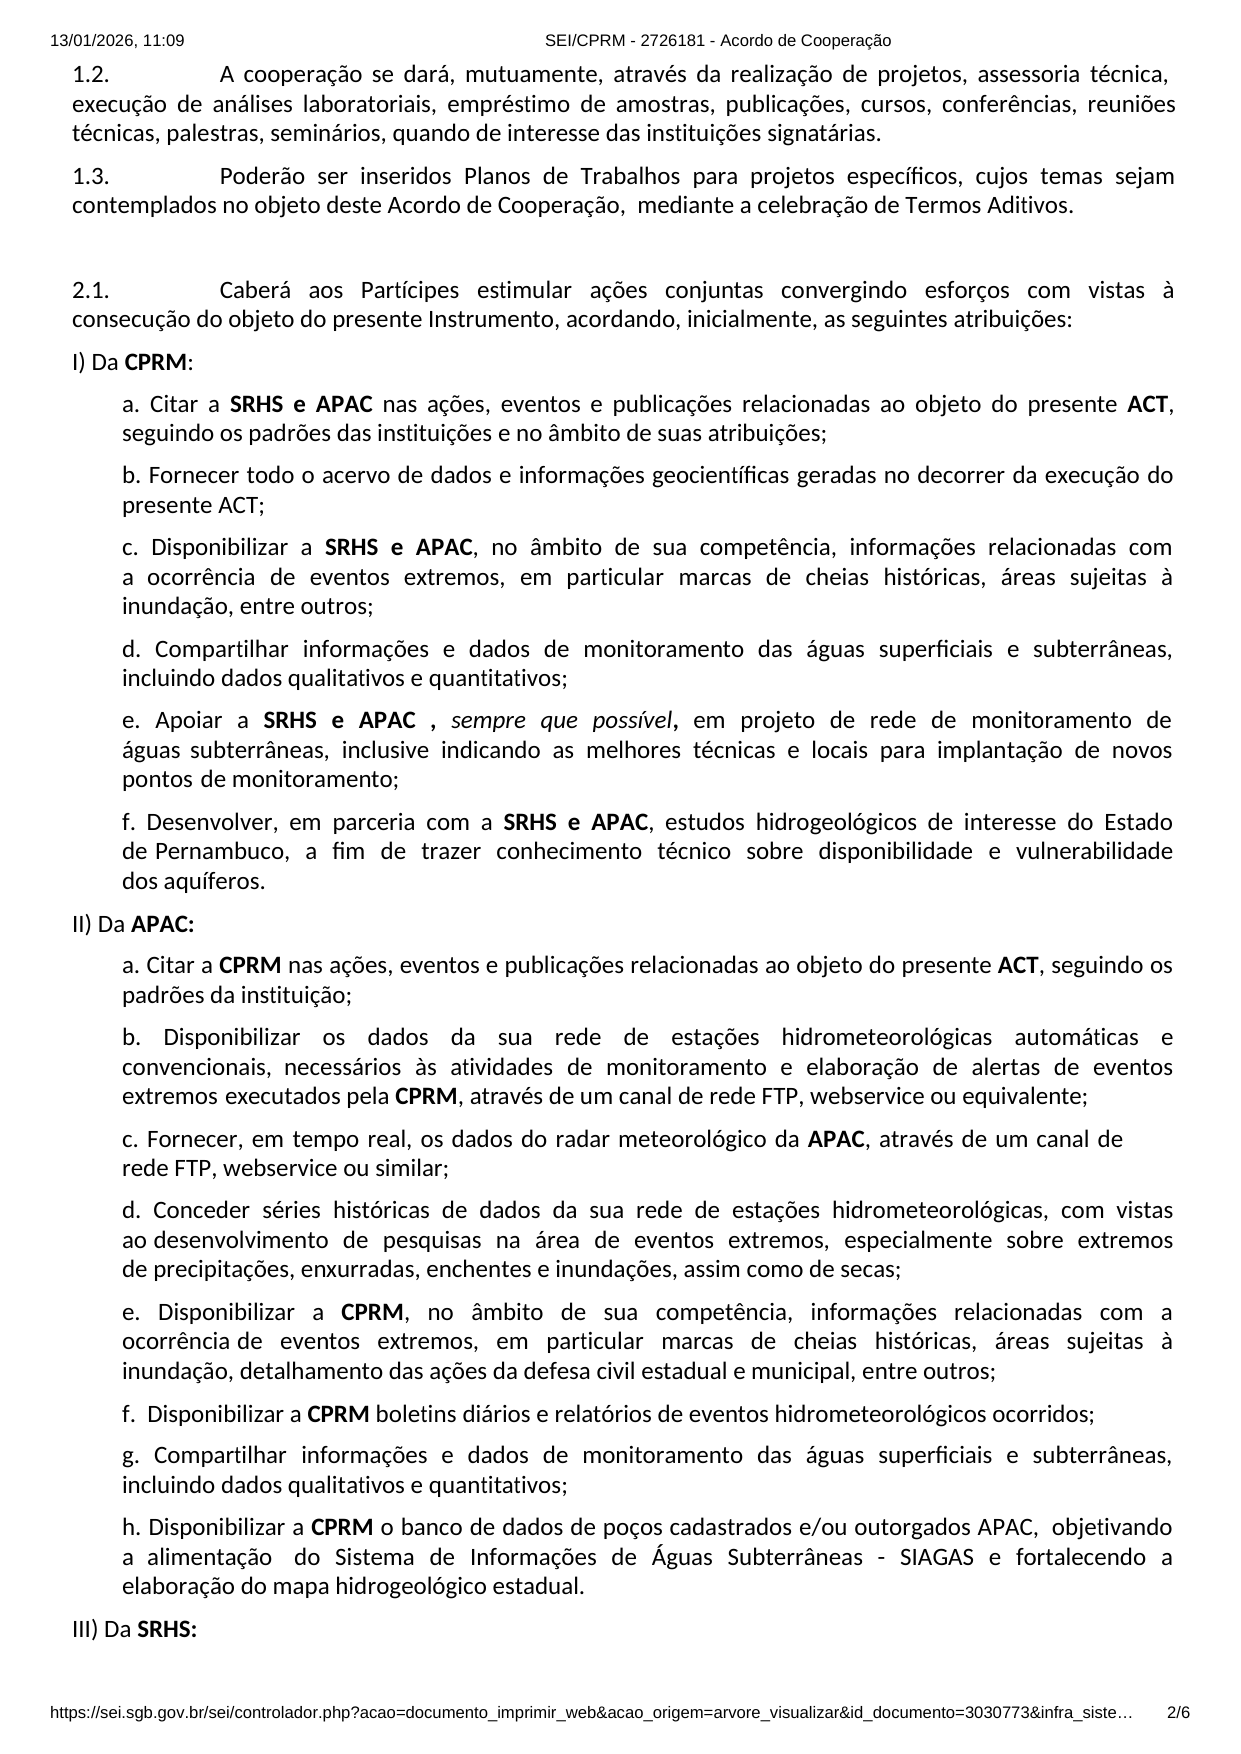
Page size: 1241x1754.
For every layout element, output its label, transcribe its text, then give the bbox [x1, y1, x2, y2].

text g. Compartilhar informações e dados de monitoramento das águas superﬁciais e subterrâneas, incluindo dados qualitativos e quantitativos; [122, 1440, 1177, 1499]
text a. Citar a CPRM nas ações, eventos e publicações relacionadas ao objeto do presente ACT, seguindo os padrões da instituição; [122, 950, 1177, 1009]
text I) Da CPRM: [72, 346, 1193, 377]
text 2. CLAUSULA SEGUNDA – DAS OBRIGAÇÕES [72, 232, 1193, 263]
text II) Da APAC: [72, 908, 1193, 938]
text 13/01/2026, 11:09 SEI/CPRM - 2726181 - Acordo de Cooperação [50, 31, 1193, 50]
text d. Conceder séries históricas de dados da sua rede de estações hidrometeorológicas, com vistas ao desenvolvimento de pesquisas na área de eventos extremos, especialmente sobre extremos de precipitações, enxurradas, enchentes e inundações, assim como de secas; [122, 1195, 1173, 1284]
text d. Compartilhar informações e dados de monitoramento das águas superﬁciais e subterrâneas, incluindo dados qualitativos e quantitativos; [122, 633, 1177, 693]
text https://sei.sgb.gov.br/sei/controlador.php?acao=documento_imprimir_web&acao_origem=arvore_visualizar&id_documento=3030773&infra_siste… 2/6 [50, 1703, 1193, 1722]
text b. Disponibilizar os dados da sua rede de estações hidrometeorológicas automáticas e convencionais, necessários às atividades de monitoramento e elaboração de alertas de eventos extremos executados pela CPRM, através de um canal de rede FTP, webservice ou equivalente; [122, 1022, 1173, 1111]
text 2.1. Caberá aos Partícipes estimular ações conjuntas convergindo esforços com vistas à consecução do objeto do presente Instrumento, acordando, inicialmente, as seguintes atribuições: [72, 274, 1177, 334]
text 1.2. A cooperação se dará, mutuamente, através da realização de projetos, assessoria técnica, execução de análises laboratoriais, empréstimo de amostras, publicações, cursos, conferências, reuniões técnicas, palestras, seminários, quando de interesse das instituições signatárias. [72, 59, 1177, 148]
text 1.3. Poderão ser inseridos Planos de Trabalhos para projetos especíﬁcos, cujos temas sejam contemplados no objeto deste Acordo de Cooperação, mediante a celebração de Termos Aditivos. [72, 160, 1177, 220]
text c. Fornecer, em tempo real, os dados do radar meteorológico da APAC, através de um canal de rede FTP, webservice ou similar; [122, 1123, 1177, 1183]
text f. Disponibilizar a CPRM boletins diários e relatórios de eventos hidrometeorológicos ocorridos; [122, 1398, 1193, 1429]
text e. Apoiar a SRHS e APAC , sempre que possível, em projeto de rede de monitoramento de águas subterrâneas, inclusive indicando as melhores técnicas e locais para implantação de novos pontos de monitoramento; [122, 705, 1173, 794]
text h. Disponibilizar a CPRM o banco de dados de poços cadastrados e/ou outorgados APAC, objetivando a alimentação do Sistema de Informações de Águas Subterrâneas - SIAGAS e fortalecendo a elaboração do mapa hidrogeológico estadual. [122, 1512, 1173, 1601]
text III) Da SRHS: [72, 1613, 1193, 1644]
text a. Citar a SRHS e APAC nas ações, eventos e publicações relacionadas ao objeto do presente ACT, seguindo os padrões das instituições e no âmbito de suas atribuições; [122, 388, 1177, 448]
text c. Disponibilizar a SRHS e APAC, no âmbito de sua competência, informações relacionadas com a ocorrência de eventos extremos, em particular marcas de cheias históricas, áreas sujeitas à inundação, entre outros; [122, 532, 1173, 621]
text f. Desenvolver, em parceria com a SRHS e APAC, estudos hidrogeológicos de interesse do Estado de Pernambuco, a ﬁm de trazer conhecimento técnico sobre disponibilidade e vulnerabilidade dos aquíferos. [122, 807, 1173, 896]
text e. Disponibilizar a CPRM, no âmbito de sua competência, informações relacionadas com a ocorrência de eventos extremos, em particular marcas de cheias históricas, áreas sujeitas à inundação, detalhamento das ações da defesa civil estadual e municipal, entre outros; [122, 1297, 1173, 1386]
text b. Fornecer todo o acervo de dados e informações geocientíﬁcas geradas no decorrer da execução do presente ACT; [122, 460, 1177, 519]
